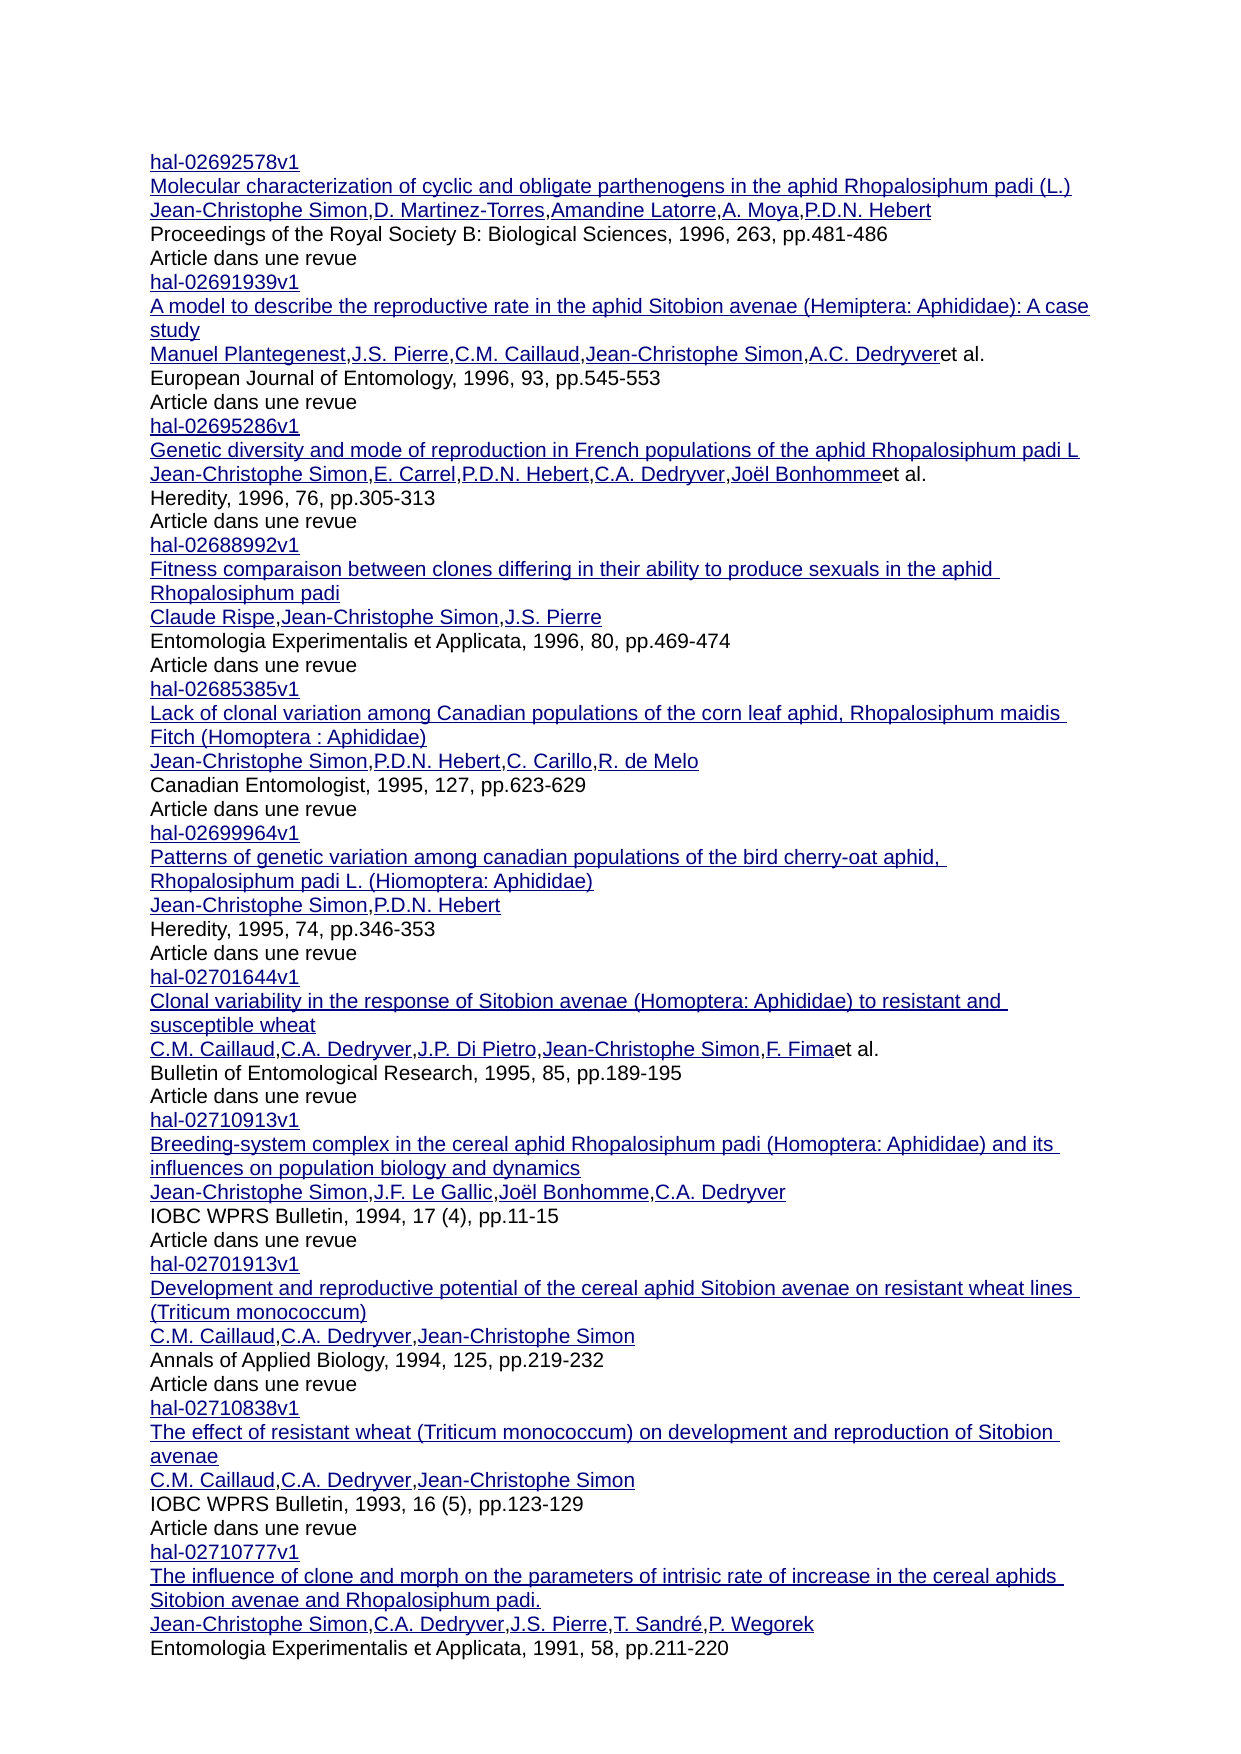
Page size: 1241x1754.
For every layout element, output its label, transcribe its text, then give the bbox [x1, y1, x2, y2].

table_cell study Manuel Plantegenest,J.S. Pierre,C.M. Caillaud,Jean-Christophe Simon,A.C. Dedryveret al. European Journal of Entomology, 1996, 93, pp.545-553 Article dans une revue hal-02695286v1 [150, 316, 1090, 437]
table_cell The effect of resistant wheat (Triticum monococcum) on development and reproduction of Sitobion avenae C.M. Caillaud,C.A. Dedryver,Jean-Christophe Simon IOBC WPRS Bulletin, 1993, 16 (5), pp.123-129 Article dans une revue hal-02710777v1 [150, 1420, 1090, 1563]
table_cell Clonal variability in the response of Sitobion avenae (Homoptera: Aphididae) to resistant and susceptible wheat C.M. Caillaud,C.A. Dedryver,J.P. Di Pietro,Jean-Christophe Simon,F. Fimaet al. Bulletin of Entomological Research, 1995, 85, pp.189-195 Article dans une revue hal-02710913v1 [150, 989, 1090, 1132]
table_cell hal-02692578v1 [150, 150, 1090, 174]
table_cell Fitness comparaison between clones differing in their ability to produce sexuals in the aphid Rhopalosiphum padi Claude Rispe,Jean-Christophe Simon,J.S. Pierre Entomologia Experimentalis et Applicata, 1996, 80, pp.469-474 Article dans une revue hal-02685385v1 [150, 557, 1090, 701]
table_cell A model to describe the reproductive rate in the aphid Sitobion avenae (Hemiptera: Aphididae): A case [150, 294, 1090, 315]
table_cell The influence of clone and morph on the parameters of intrisic rate of increase in the cereal aphids Sitobion avenae and Rhopalosiphum padi. Jean-Christophe Simon,C.A. Dedryver,J.S. Pierre,T. Sandré,P. Wegorek Entomologia Experimentalis et Applicata, 1991, 58, pp.211-220 [150, 1564, 1090, 1659]
table_cell Lack of clonal variation among Canadian populations of the corn leaf aphid, Rhopalosiphum maidis Fitch (Homoptera : Aphididae) Jean-Christophe Simon,P.D.N. Hebert,C. Carillo,R. de Melo Canadian Entomologist, 1995, 127, pp.623-629 Article dans une revue hal-02699964v1 [150, 701, 1090, 845]
table_cell Molecular characterization of cyclic and obligate parthenogens in the aphid Rhopalosiphum padi (L.) Jean-Christophe Simon,D. Martinez-Torres,Amandine Latorre,A. Moya,P.D.N. Hebert Proceedings of the Royal Society B: Biological Sciences, 1996, 263, pp.481-486 Article dans une revue hal-02691939v1 [150, 174, 1090, 294]
table_cell Patterns of genetic variation among canadian populations of the bird cherry-oat aphid, Rhopalosiphum padi L. (Hiomoptera: Aphididae) Jean-Christophe Simon,P.D.N. Hebert Heredity, 1995, 74, pp.346-353 Article dans une revue hal-02701644v1 [150, 845, 1090, 988]
table_cell Breeding-system complex in the cereal aphid Rhopalosiphum padi (Homoptera: Aphididae) and its influences on population biology and dynamics Jean-Christophe Simon,J.F. Le Gallic,Joël Bonhomme,C.A. Dedryver IOBC WPRS Bulletin, 1994, 17 (4), pp.11-15 Article dans une revue hal-02701913v1 [150, 1132, 1090, 1276]
table_cell Development and reproductive potential of the cereal aphid Sitobion avenae on resistant wheat lines (Triticum monococcum) C.M. Caillaud,C.A. Dedryver,Jean-Christophe Simon Annals of Applied Biology, 1994, 125, pp.219-232 Article dans une revue hal-02710838v1 [150, 1276, 1090, 1420]
table_cell Genetic diversity and mode of reproduction in French populations of the aphid Rhopalosiphum padi L Jean-Christophe Simon,E. Carrel,P.D.N. Hebert,C.A. Dedryver,Joël Bonhommeet al. Heredity, 1996, 76, pp.305-313 Article dans une revue hal-02688992v1 [150, 438, 1090, 557]
